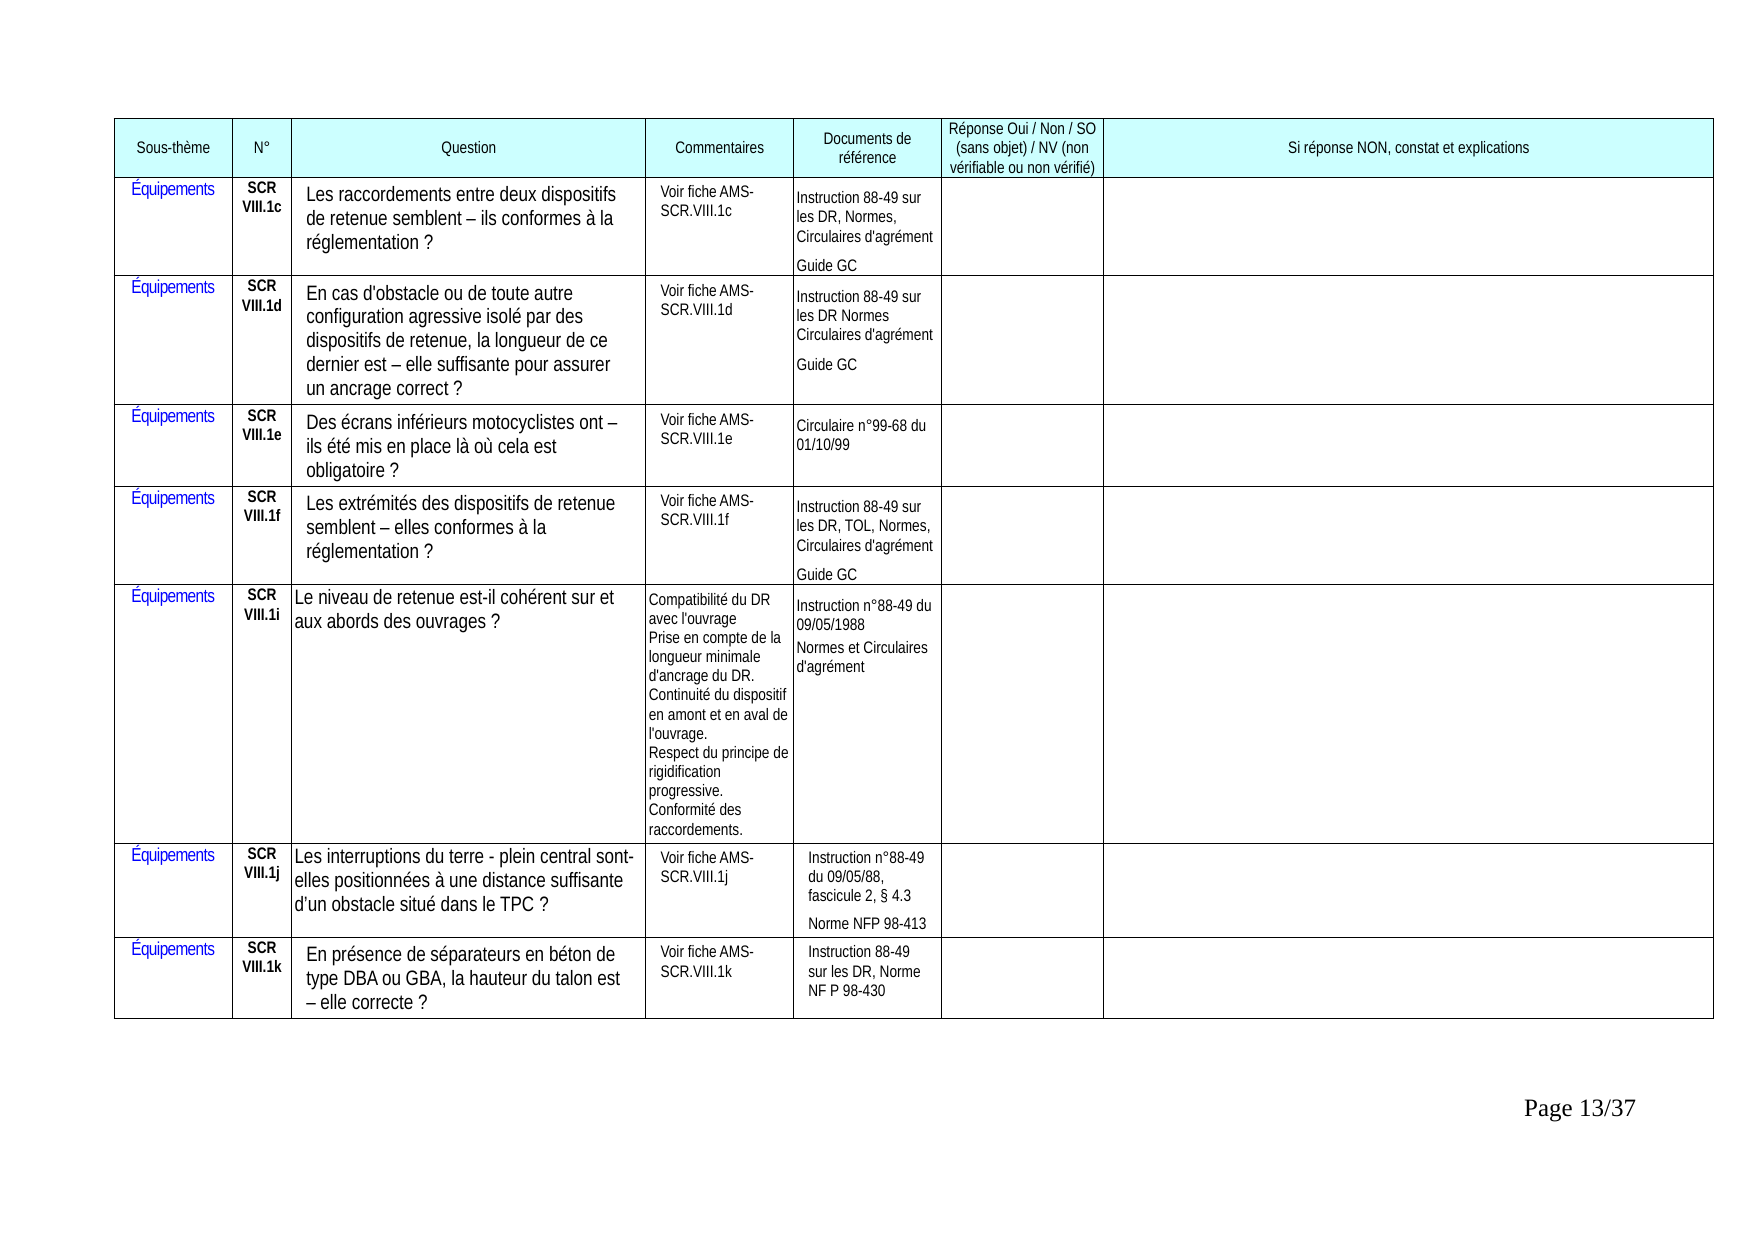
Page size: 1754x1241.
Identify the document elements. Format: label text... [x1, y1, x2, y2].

table_cell Le niveau de retenue est-il cohérent sur et aux abords des ouvrages ? [292, 585, 645, 843]
table_cell [942, 487, 1103, 584]
table_cell [942, 405, 1103, 486]
table_cell SCR VIII.1j [233, 844, 291, 937]
table_cell [1104, 276, 1713, 404]
table_cell SCR VIII.1d [233, 276, 291, 404]
table_cell Voir fiche AMS-SCR.VIII.1e [646, 405, 793, 486]
table_cell SCR VIII.1f [233, 487, 291, 584]
table_cell [942, 938, 1103, 1018]
table_header Réponse Oui / Non / SO (sans objet) / NV (non vérifiable ou non vérifié) [942, 119, 1103, 177]
table_header Commentaires [646, 119, 793, 177]
table_cell Les extrémités des dispositifs de retenue semblent – elles conformes à la réglementation ? [292, 487, 645, 584]
table_cell [942, 585, 1103, 843]
table_cell Équipements [115, 585, 232, 843]
table_cell Équipements [115, 405, 232, 486]
table_cell Compatibilité du DR avec l'ouvrage Prise en compte de la longueur minimale d'ancrage du DR. Continuité du dispositif en amont et en aval de l'ouvrage. Respect du principe de rigidification progressive. Conformité des raccordements. [646, 585, 793, 843]
table_cell Équipements [115, 276, 232, 404]
table_cell Équipements [115, 178, 232, 275]
table_header Question [292, 119, 645, 177]
table_cell Instruction 88-49 sur les DR Normes Circulaires d'agrément Guide GC [794, 276, 941, 404]
table_cell Instruction 88-49 sur les DR, Normes, Circulaires d'agrément Guide GC [794, 178, 941, 275]
table_cell En présence de séparateurs en béton de type DBA ou GBA, la hauteur du talon est – elle correcte ? [292, 938, 645, 1018]
table_cell Instruction 88-49 sur les DR, TOL, Normes, Circulaires d'agrément Guide GC [794, 487, 941, 584]
table_cell [1104, 487, 1713, 584]
table_cell SCR VIII.1k [233, 938, 291, 1018]
table_cell Équipements [115, 487, 232, 584]
table_cell [942, 178, 1103, 275]
table_cell Équipements [115, 938, 232, 1018]
table_cell Voir fiche AMS-SCR.VIII.1j [646, 844, 793, 937]
table_cell Voir fiche AMS-SCR.VIII.1k [646, 938, 793, 1018]
table_cell Les interruptions du terre - plein central sont-elles positionnées à une distance suffisante d’un obstacle situé dans le TPC ? [292, 844, 645, 937]
table_cell SCR VIII.1c [233, 178, 291, 275]
table_cell En cas d'obstacle ou de toute autre configuration agressive isolé par des dispositifs de retenue, la longueur de ce dernier est – elle suffisante pour assurer un ancrage correct ? [292, 276, 645, 404]
table_header Documents de référence [794, 119, 941, 177]
table_cell [1104, 844, 1713, 937]
table_header N° [233, 119, 291, 177]
table_cell Circulaire n°99-68 du 01/10/99 [794, 405, 941, 486]
table_cell Voir fiche AMS-SCR.VIII.1d [646, 276, 793, 404]
table_cell SCR VIII.1i [233, 585, 291, 843]
table_cell Instruction 88-49 sur les DR, Norme NF P 98-430 [794, 938, 941, 1018]
table_cell Voir fiche AMS-SCR.VIII.1f [646, 487, 793, 584]
table_cell [1104, 178, 1713, 275]
table_cell Les raccordements entre deux dispositifs de retenue semblent – ils conformes à la réglementation ? [292, 178, 645, 275]
table_cell Instruction n°88-49 du 09/05/1988 Normes et Circulaires d'agrément [794, 585, 941, 843]
table_cell [942, 276, 1103, 404]
table_cell SCR VIII.1e [233, 405, 291, 486]
table_cell Équipements [115, 844, 232, 937]
table_cell Voir fiche AMS-SCR.VIII.1c [646, 178, 793, 275]
table_cell [1104, 938, 1713, 1018]
table_cell Instruction n°88-49 du 09/05/88, fascicule 2, § 4.3 Norme NFP 98-413 [794, 844, 941, 937]
table_cell Des écrans inférieurs motocyclistes ont – ils été mis en place là où cela est obligatoire ? [292, 405, 645, 486]
table_header Si réponse NON, constat et explications [1104, 119, 1713, 177]
table_header Sous-thème [115, 119, 232, 177]
table_cell [1104, 585, 1713, 843]
table_cell [942, 844, 1103, 937]
table_cell [1104, 405, 1713, 486]
